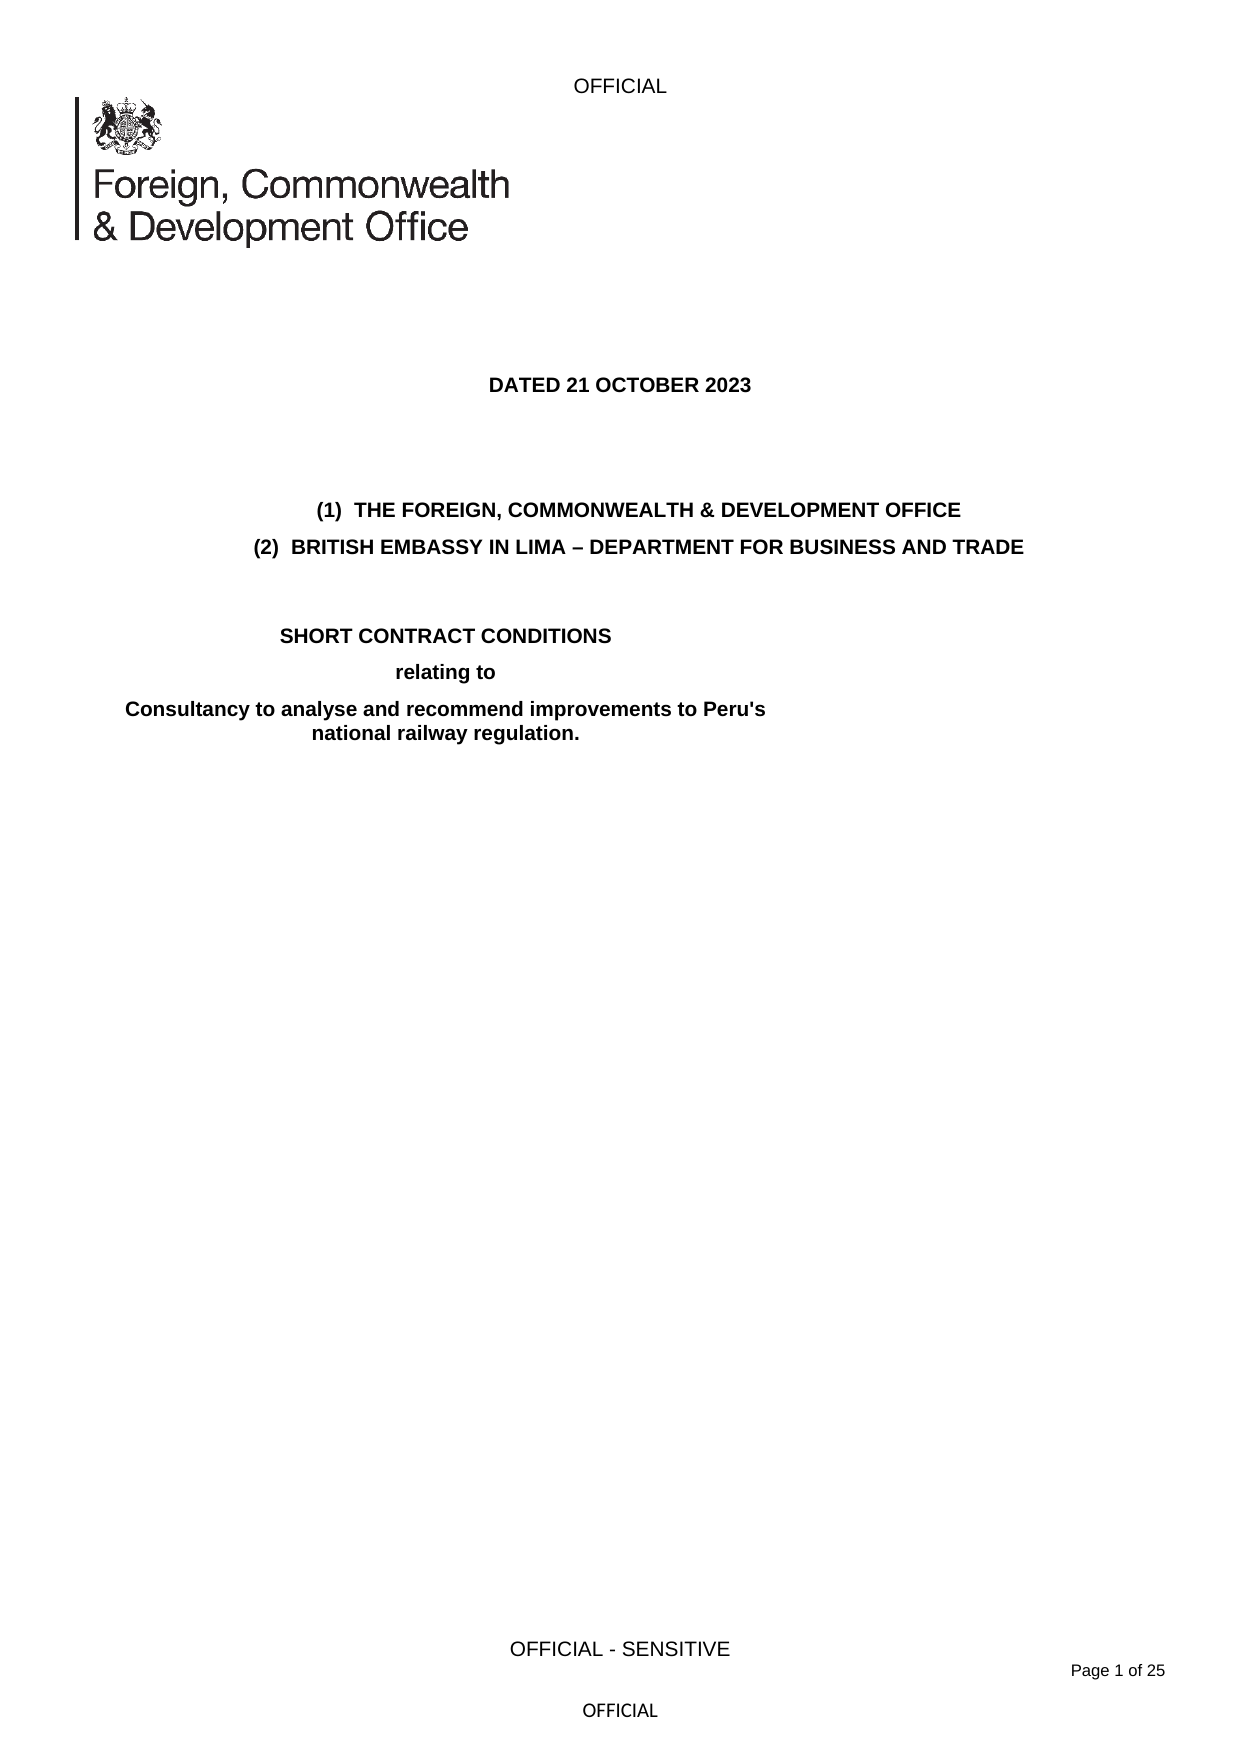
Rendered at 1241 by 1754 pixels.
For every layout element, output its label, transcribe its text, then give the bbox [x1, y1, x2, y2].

table_cell DATED 21 OCTOBER 2023 [74, 373, 1166, 498]
table_cell [74, 768, 78, 805]
table_header [74, 248, 1166, 373]
table_cell SHORT CONTRACT CONDITIONS relating to Consultancy to analyse and recommend improvements to Peru's national railway regulation. [79, 624, 813, 768]
table_cell THE FOREIGN, COMMONWEALTH & DEVELOPMENT OFFICE BRITISH EMBASSY IN LIMA – DEPARTMENT FOR BUSINESS AND TRADE [74, 498, 1166, 623]
table_cell [79, 768, 813, 805]
table_cell [74, 624, 78, 768]
table_cell [813, 768, 1166, 805]
table_cell [813, 624, 1166, 768]
